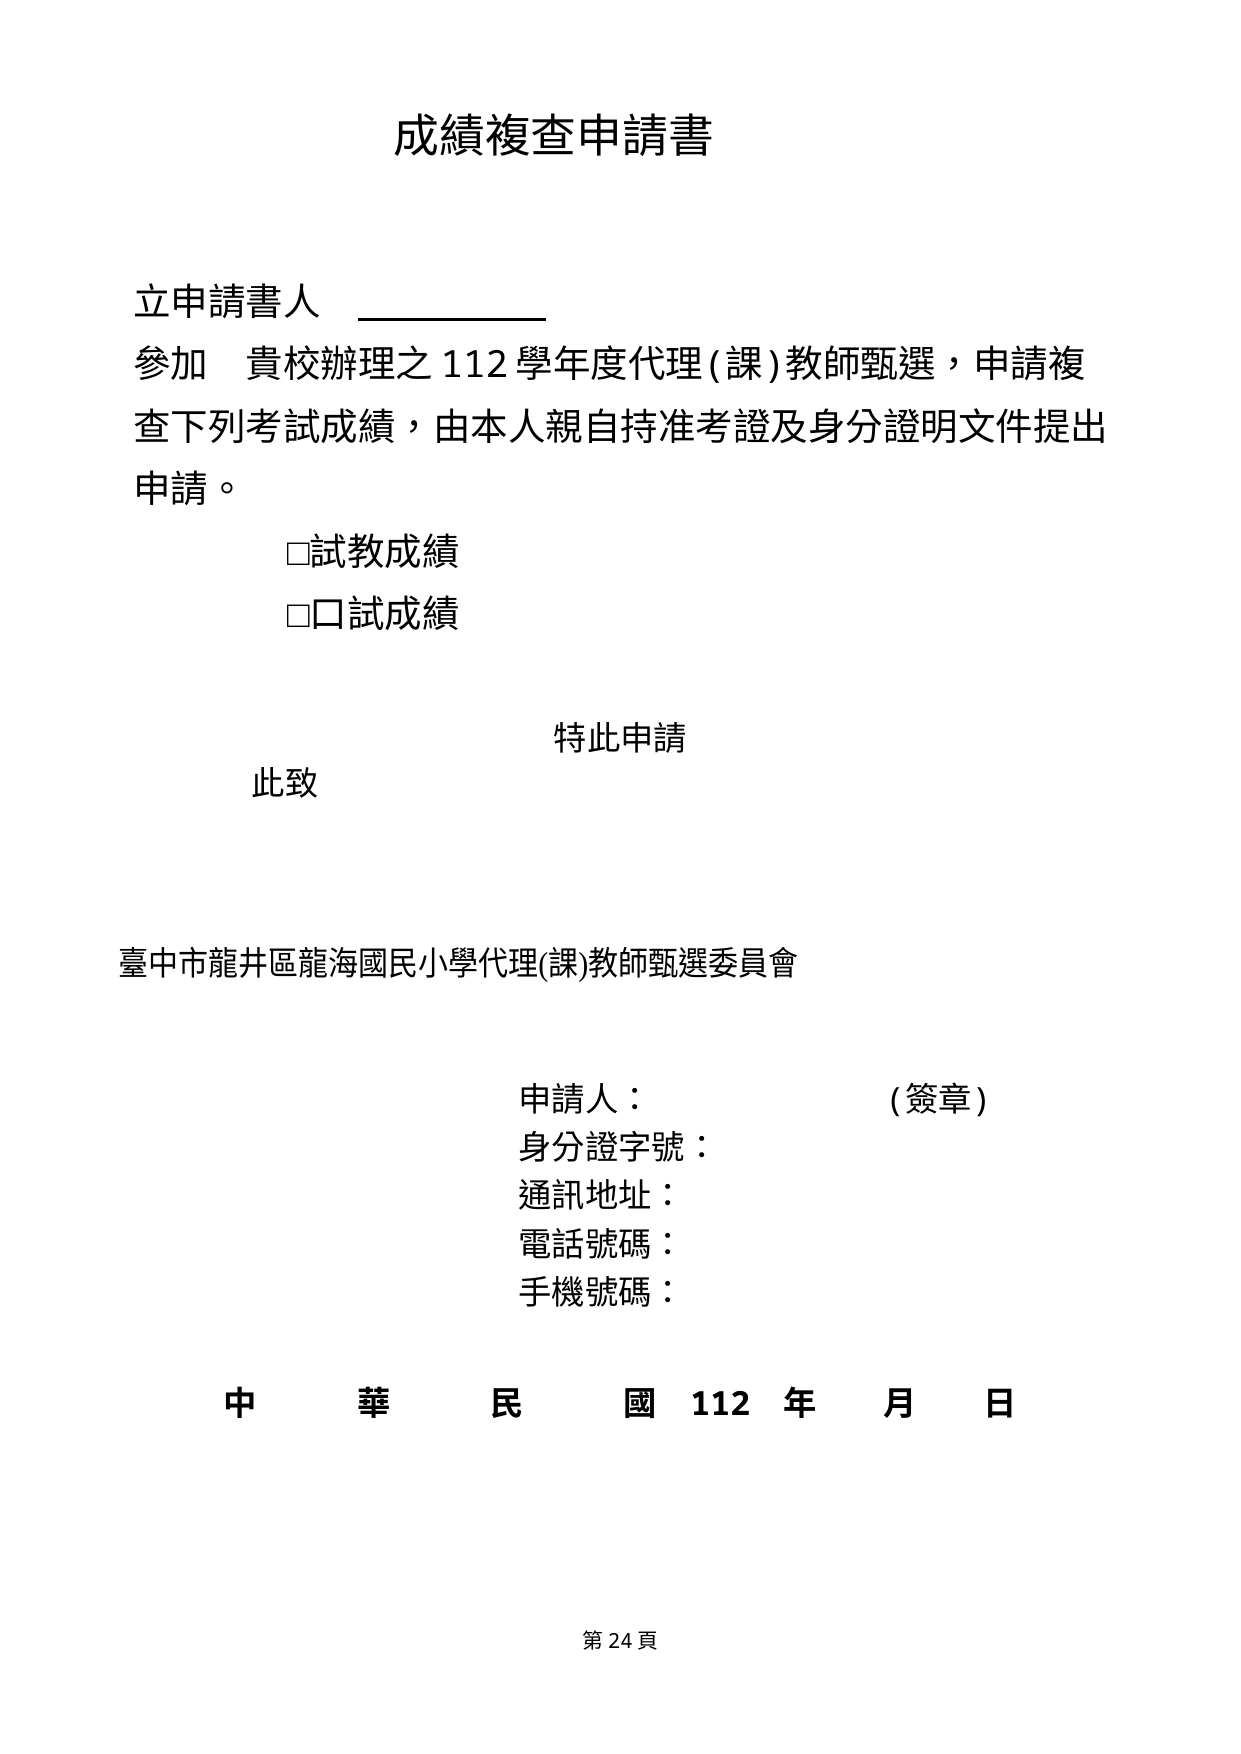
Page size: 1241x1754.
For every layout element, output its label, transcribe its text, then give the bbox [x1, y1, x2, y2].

text 中 華 民 國 112 年 月 日 [118, 1359, 1122, 1422]
text □口試成績 [118, 569, 1122, 632]
text 此致 [118, 757, 1122, 805]
text 臺中市龍井區龍海國民小學代理(課)教師甄選委員會 [118, 919, 1122, 982]
text 立申請書人 [133, 257, 1122, 319]
text 特此申請 [118, 694, 1122, 757]
text □試教成績 [118, 507, 1122, 569]
text 電話號碼： [118, 1217, 1122, 1266]
text 手機號碼： [118, 1266, 1122, 1314]
text 申請人： (簽章) [118, 1072, 1122, 1121]
text 參加 貴校辦理之112學年度代理(課)教師甄選，申請複查下列考試成績，由本人親自持准考證及身分證明文件提出申請。 [133, 319, 1122, 507]
text 身分證字號： [118, 1121, 1122, 1169]
text 成績複查申請書 [118, 100, 1122, 166]
text 通訊地址： [118, 1169, 1122, 1217]
